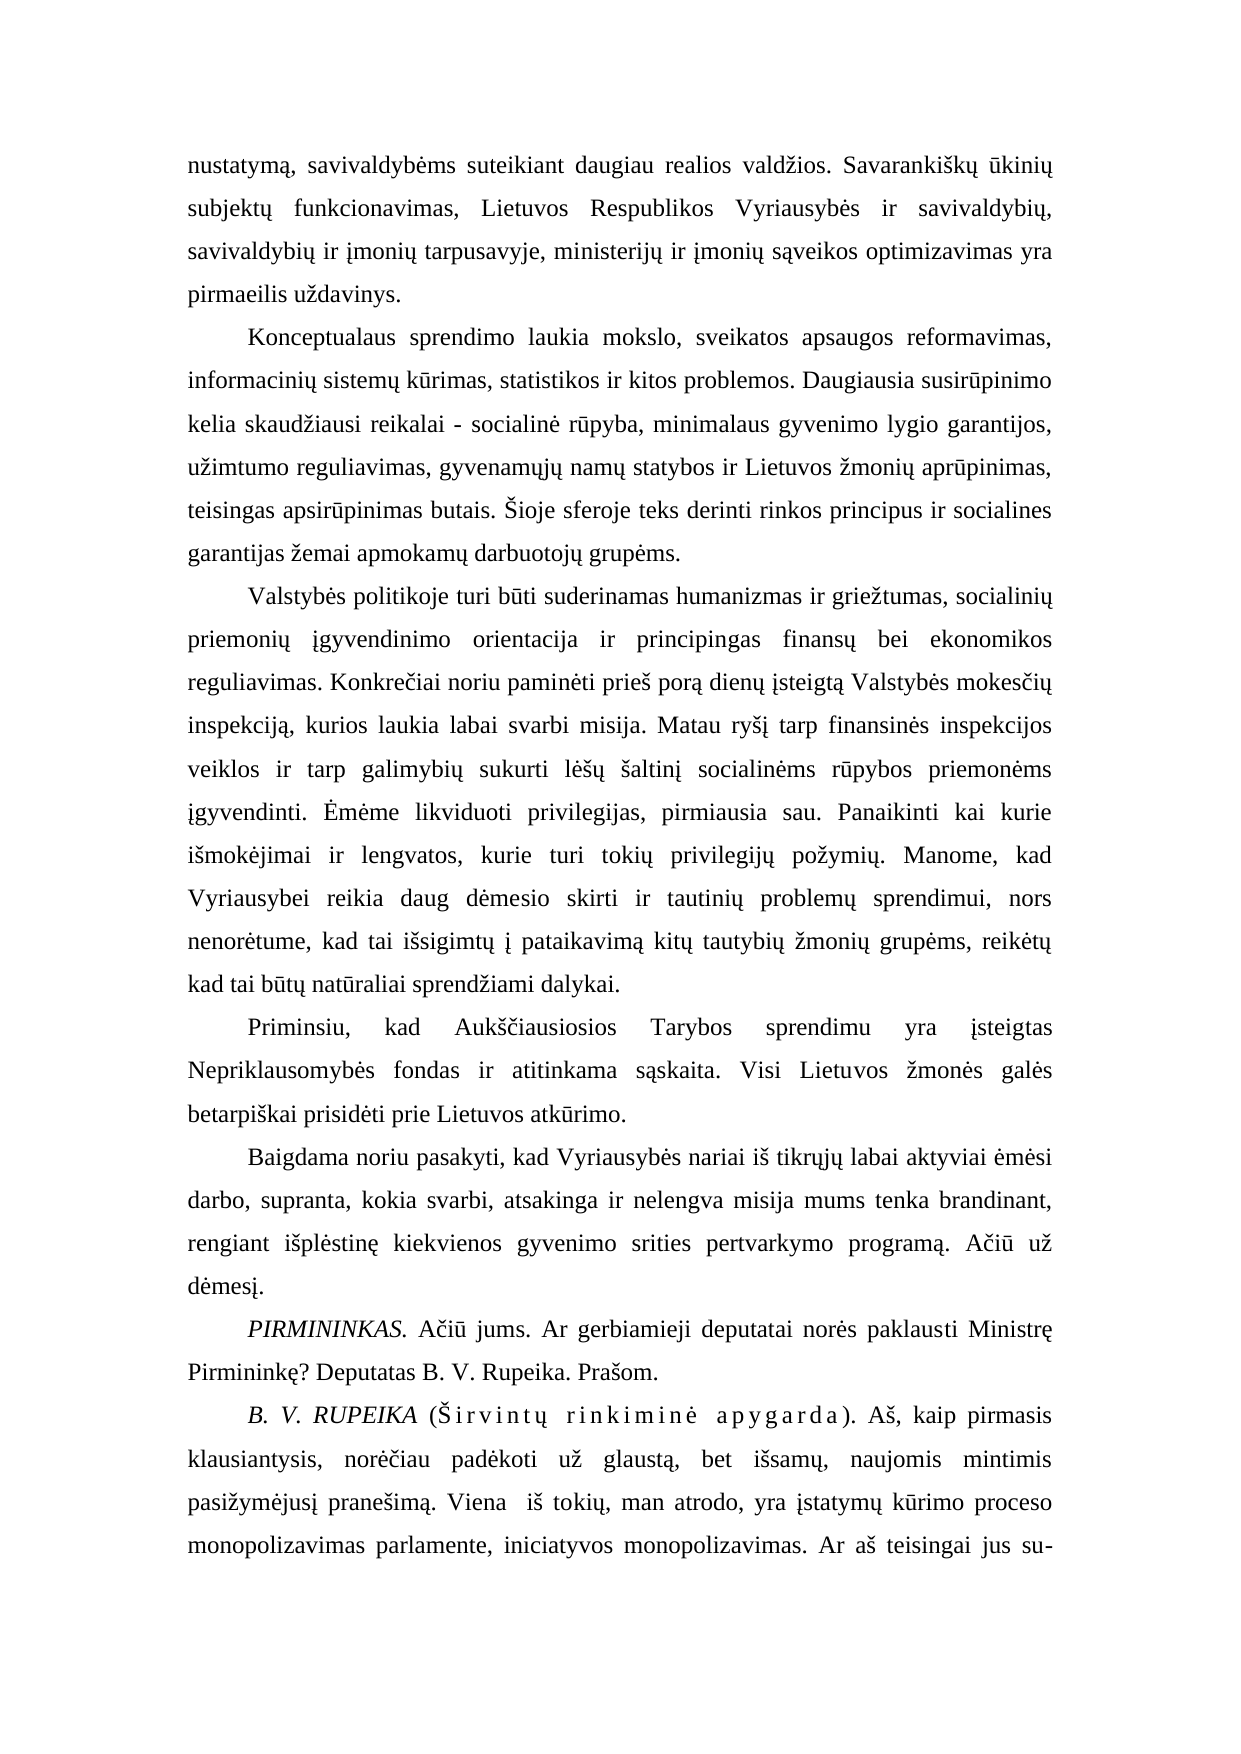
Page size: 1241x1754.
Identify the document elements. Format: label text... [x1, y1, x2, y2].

text Valstybės politikoje turi būti suderinamas humanizmas ir griež­tumas, socialinių priemonių įgyvendinimo orientacija ir principin­gas finansų bei ekonomikos reguliavimas. Konkrečiai noriu pami­nėti prieš porą dienų įsteigtą Valstybės mokesčių inspekciją, kurios laukia labai svarbi misija. Matau ryšį tarp finansinės inspekcijos veiklos ir tarp galimybių sukurti lėšų šaltinį socialinėms rūpybos priemonėms įgyvendinti. Ėmėme likviduoti privilegijas, pirmiausia sau. Panaikinti kai kurie išmokėjimai ir lengvatos, kurie turi tokių privilegijų požymių. Manome, kad Vyriausybei reikia daug dėme­sio skirti ir tautinių problemų sprendimui, nors nenorėtume, kad tai išsigimtų į pataikavimą kitų tautybių žmonių grupėms, reikėtų kad tai būtų natūraliai sprendžiami dalykai. [187, 581, 1053, 998]
text Baigdama noriu pasakyti, kad Vyriausybės nariai iš tikrųjų labai aktyviai ėmėsi darbo, supranta, kokia svarbi, atsakinga ir nelengva misija mums tenka brandinant, rengiant išplėstinę kiek­vienos gyvenimo srities pertvarkymo programą. Ačiū už dėmesį. [187, 1142, 1053, 1300]
text Priminsiu, kad Aukščiausiosios Tarybos sprendimu yra įsteig­tas Nepriklausomybės fondas ir atitinkama sąskaita. Visi Lietu­vos žmonės galės betarpiškai prisidėti prie Lietuvos atkūrimo. [187, 1012, 1053, 1127]
text Konceptualaus sprendimo laukia mokslo, sveikatos apsaugos reformavimas, informacinių sistemų kūrimas, statistikos ir kitos problemos. Daugiausia susirūpinimo kelia skaudžiausi reikalai - ­socialinė rūpyba, minimalaus gyvenimo lygio garantijos, užimtu­mo reguliavimas, gyvenamųjų namų statybos ir Lietuvos žmonių aprūpinimas, teisingas apsirūpinimas butais. Šioje sferoje teks derinti rinkos principus ir socialines garantijas žemai apmoka­mų darbuotojų grupėms. [187, 322, 1053, 567]
text Pirmininkas. Ačiū jums. Ar gerbiamieji deputatai norės paklaus­ti Ministrę Pirmininkę? Deputatas B. V. Rupeika. Prašom. [187, 1314, 1053, 1386]
text B. V. Rupeika (Širvintų rinkiminė apygarda). Aš, kaip pirmasis klausiantysis, norėčiau padėkoti už glaustą, bet išsamų, naujomis mintimis pasižymėjusį pranešimą. Viena iš to­kių, man atrodo, yra įstatymų kūrimo proceso monopolizavimas parlamente, iniciatyvos monopolizavimas. Ar aš teisingai jus su­ [187, 1401, 1053, 1559]
text nustaty­mą, savivaldybėms suteikiant daugiau realios valdžios. Savaran­kiškų ūkinių subjektų funkcionavimas, Lietuvos Respublikos Vyriausybės ir savivaldybių, savivaldybių ir įmonių tarpusavyje, mi­nisterijų ir įmonių sąveikos optimizavimas yra pirmaeilis užda­vinys. [187, 150, 1053, 308]
